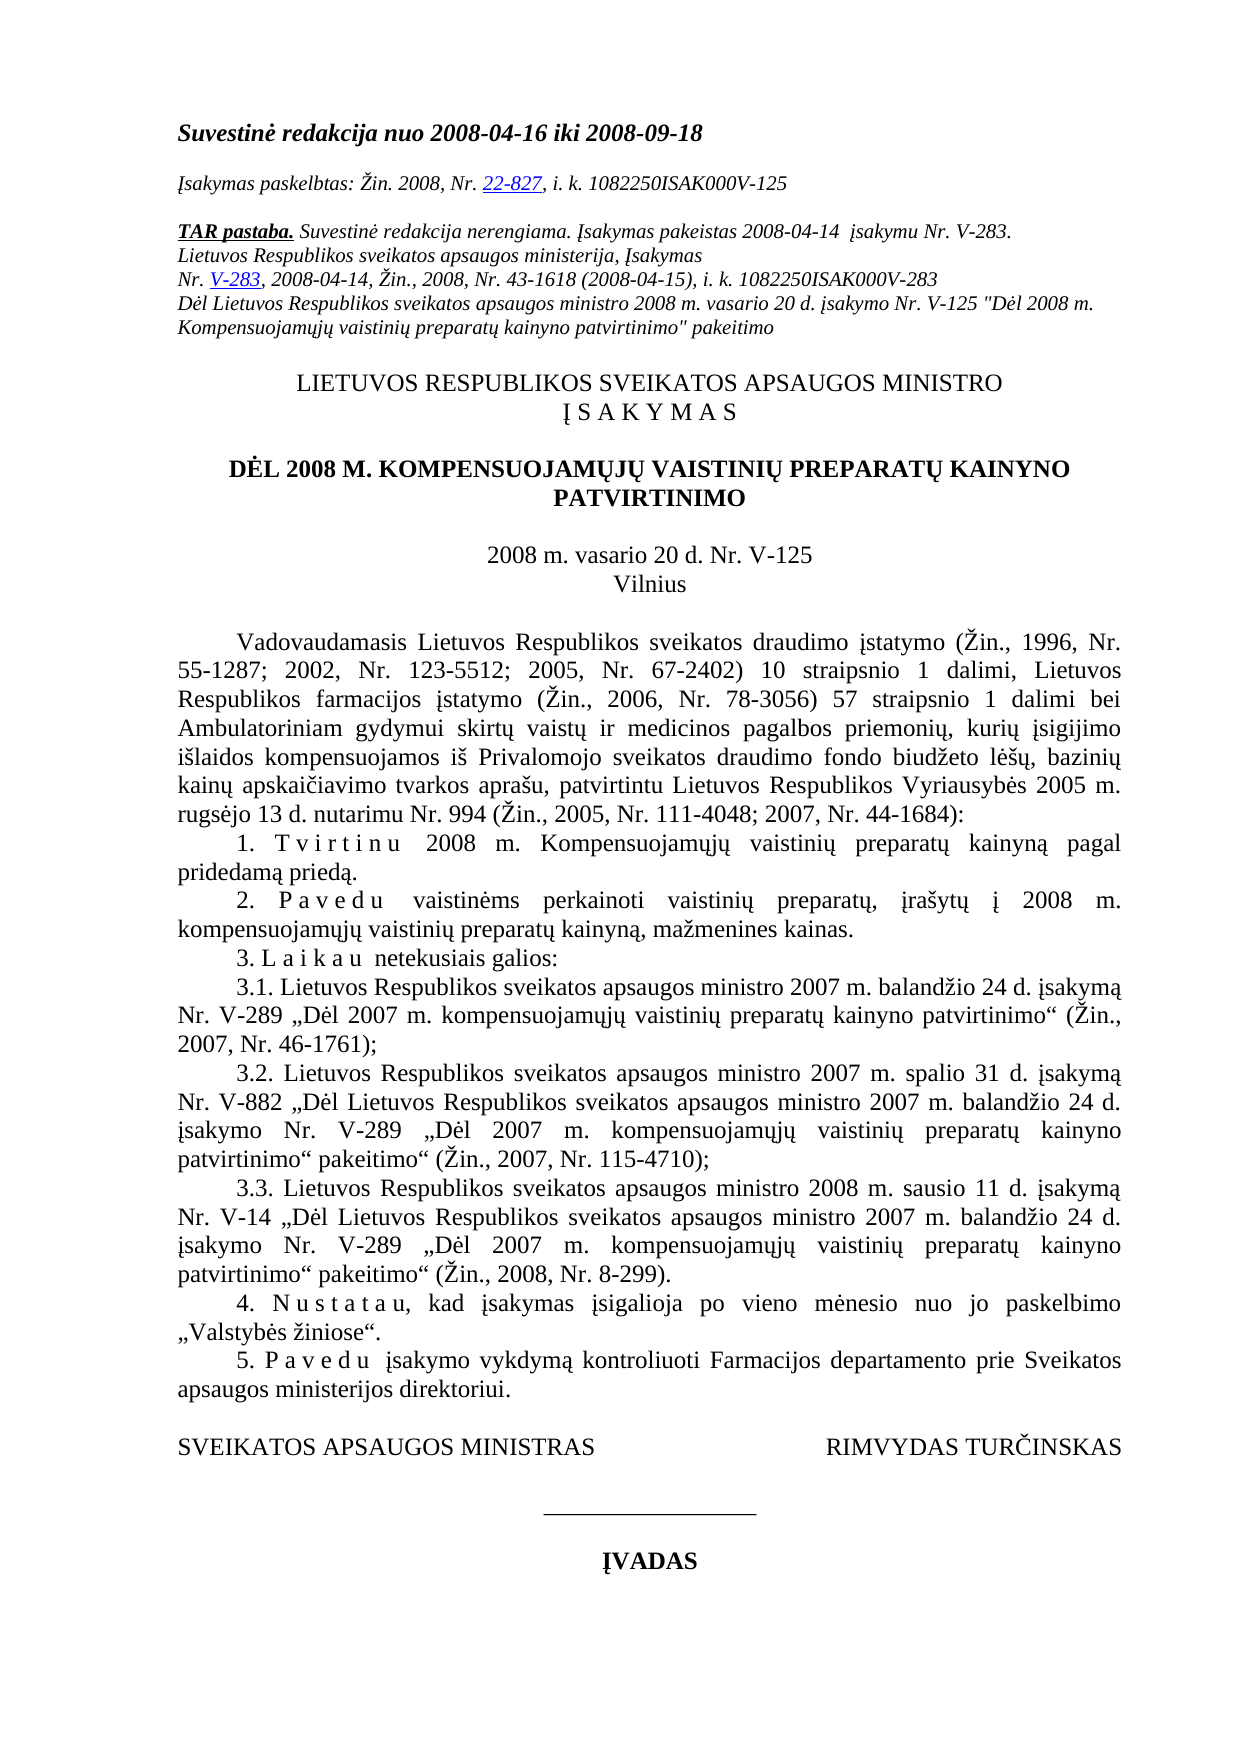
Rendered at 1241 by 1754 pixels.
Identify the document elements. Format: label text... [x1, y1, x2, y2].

text LIETUVOS RESPUBLIKOS SVEIKATOS APSAUGOS MINISTRO [177, 368, 1122, 397]
text _________________ [177, 1489, 1122, 1518]
text 3.1. Lietuvos Respublikos sveikatos apsaugos ministro 2007 m. balandžio 24 d. įsakymą Nr. V-289 „Dėl 2007 m. kompensuojamųjų vaistinių preparatų kainyno patvirtinimo“ (Žin., 2007, Nr. 46-1761); [177, 972, 1122, 1058]
text 3.3. Lietuvos Respublikos sveikatos apsaugos ministro 2008 m. sausio 11 d. įsakymą Nr. V-14 „Dėl Lietuvos Respublikos sveikatos apsaugos ministro 2007 m. balandžio 24 d. įsakymo Nr. V-289 „Dėl 2007 m. kompensuojamųjų vaistinių preparatų kainyno patvirtinimo“ pakeitimo“ (Žin., 2008, Nr. 8-299). [177, 1173, 1122, 1288]
text TAR pastaba. Suvestinė redakcija nerengiama. Įsakymas pakeistas 2008-04-14 įsakymu Nr. V-283. [177, 219, 1122, 243]
text Nr. V-283, 2008-04-14, Žin., 2008, Nr. 43-1618 (2008-04-15), i. k. 1082250ISAK000V-283 [177, 267, 1122, 291]
text Lietuvos Respublikos sveikatos apsaugos ministerija, Įsakymas [177, 243, 1122, 267]
text 4. Nustatau, kad įsakymas įsigalioja po vieno mėnesio nuo jo paskelbimo „Valstybės žiniose“. [177, 1288, 1122, 1346]
text 2008 m. vasario 20 d. Nr. V-125 [177, 541, 1122, 569]
text 2. Pavedu vaistinėms perkainoti vaistinių preparatų, įrašytų į 2008 m. kompensuojamųjų vaistinių preparatų kainyną, mažmenines kainas. [177, 886, 1122, 943]
text 5. Pavedu įsakymo vykdymą kontroliuoti Farmacijos departamento prie Sveikatos apsaugos ministerijos direktoriui. [177, 1346, 1122, 1403]
text Dėl Lietuvos Respublikos sveikatos apsaugos ministro 2008 m. vasario 20 d. įsakymo Nr. V-125 "Dėl 2008 m. Kompensuojamųjų vaistinių preparatų kainyno patvirtinimo" pakeitimo [177, 291, 1122, 339]
text Suvestinė redakcija nuo 2008-04-16 iki 2008-09-18 [177, 118, 1122, 147]
text 3. Laikau netekusiais galios: [177, 943, 1122, 972]
text Vilnius [177, 569, 1122, 598]
text ĮVADAS [177, 1546, 1122, 1575]
text SVEIKATOS APSAUGOS MINISTRAS RIMVYDAS TURČINSKAS [177, 1432, 1122, 1460]
text 3.2. Lietuvos Respublikos sveikatos apsaugos ministro 2007 m. spalio 31 d. įsakymą Nr. V-882 „Dėl Lietuvos Respublikos sveikatos apsaugos ministro 2007 m. balandžio 24 d. įsakymo Nr. V-289 „Dėl 2007 m. kompensuojamųjų vaistinių preparatų kainyno patvirtinimo“ pakeitimo“ (Žin., 2007, Nr. 115-4710); [177, 1058, 1122, 1173]
text Vadovaudamasis Lietuvos Respublikos sveikatos draudimo įstatymo (Žin., 1996, Nr. 55-1287; 2002, Nr. 123-5512; 2005, Nr. 67-2402) 10 straipsnio 1 dalimi, Lietuvos Respublikos farmacijos įstatymo (Žin., 2006, Nr. 78-3056) 57 straipsnio 1 dalimi bei Ambulatoriniam gydymui skirtų vaistų ir medicinos pagalbos priemonių, kurių įsigijimo išlaidos kompensuojamos iš Privalomojo sveikatos draudimo fondo biudžeto lėšų, bazinių kainų apskaičiavimo tvarkos aprašu, patvirtintu Lietuvos Respublikos Vyriausybės 2005 m. rugsėjo 13 d. nutarimu Nr. 994 (Žin., 2005, Nr. 111-4048; 2007, Nr. 44-1684): [177, 627, 1122, 828]
text 1. Tvirtinu 2008 m. Kompensuojamųjų vaistinių preparatų kainyną pagal pridedamą priedą. [177, 828, 1122, 886]
text Įsakymas paskelbtas: Žin. 2008, Nr. 22-827, i. k. 1082250ISAK000V-125 [177, 171, 1122, 195]
text DĖL 2008 M. KOMPENSUOJAMŲJŲ VAISTINIŲ PREPARATŲ KAINYNO PATVIRTINIMO [177, 454, 1122, 512]
text ĮSAKYMAS [177, 397, 1122, 426]
